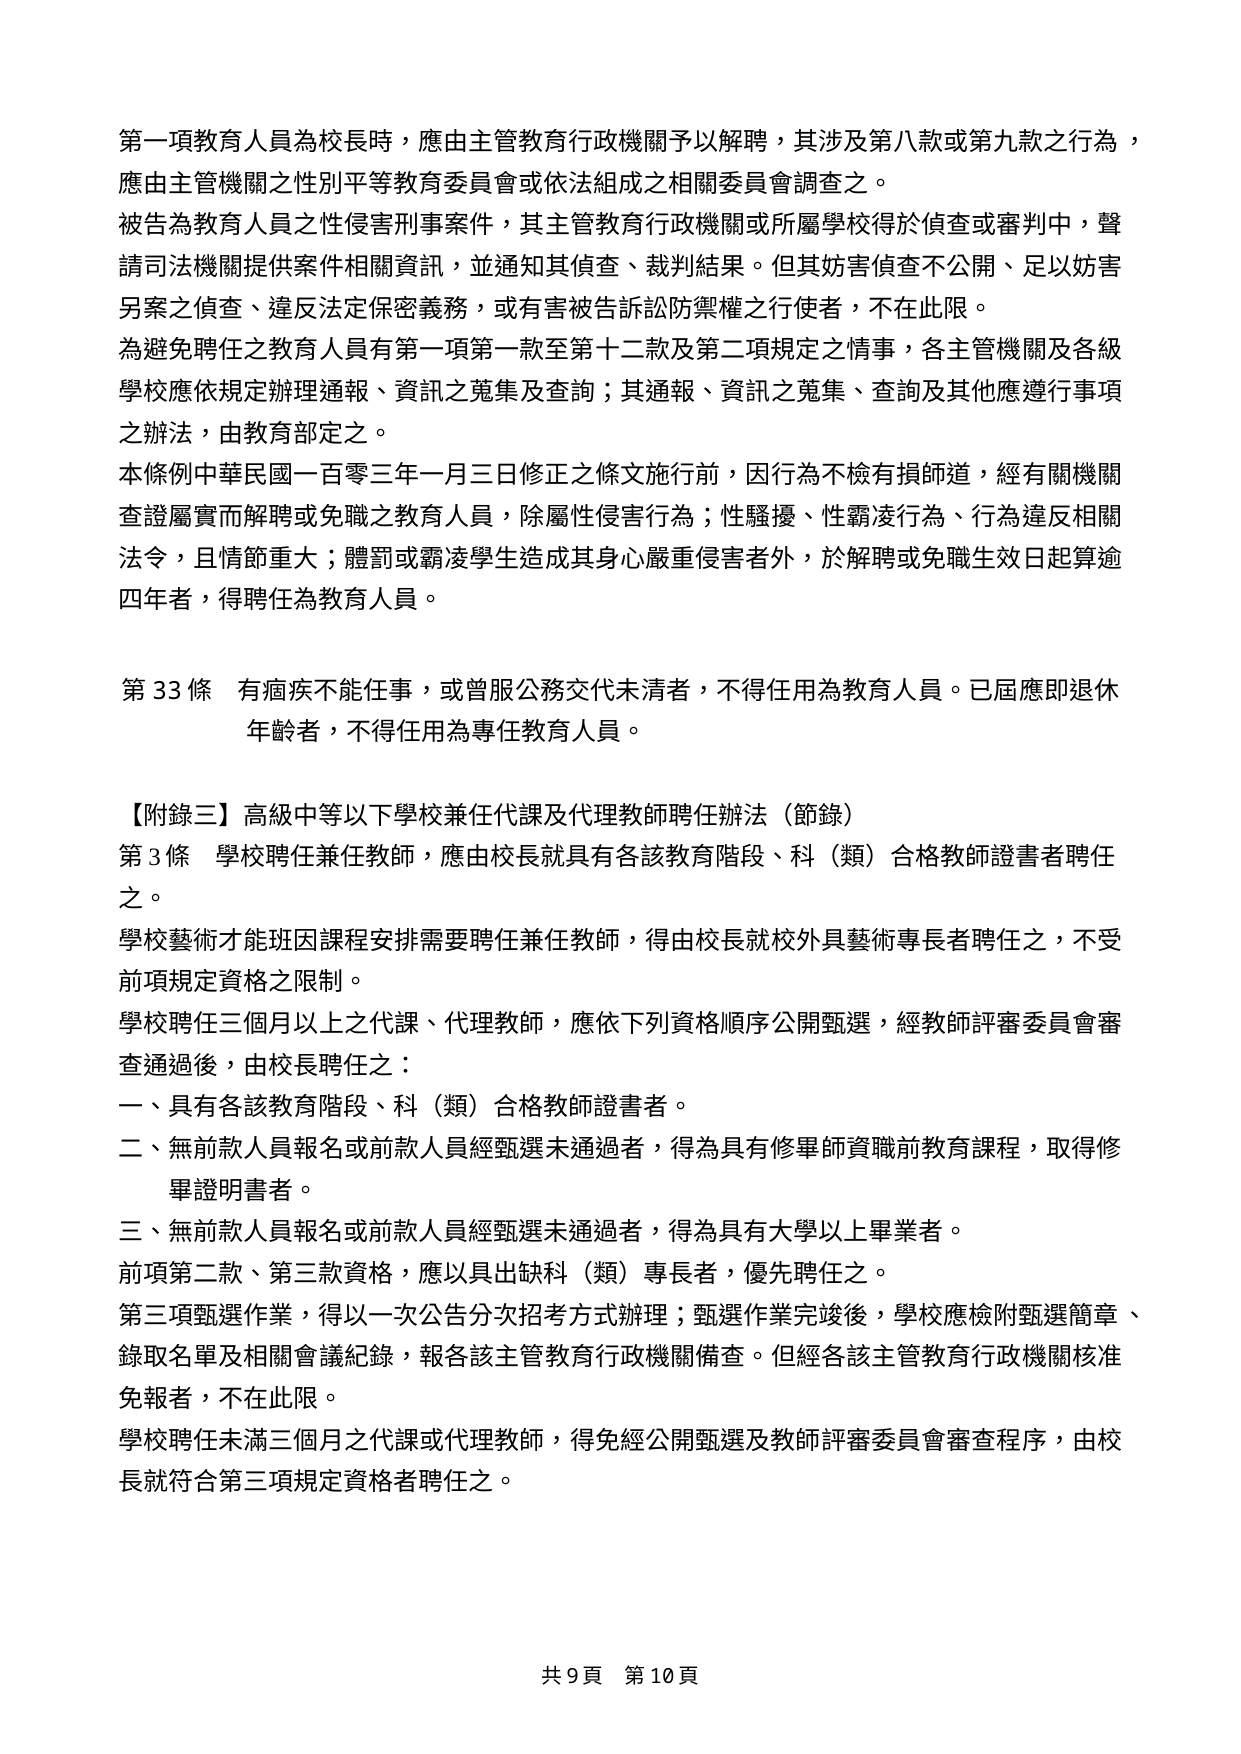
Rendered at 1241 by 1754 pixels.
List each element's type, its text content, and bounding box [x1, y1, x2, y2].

text 第33條 有痼疾不能任事，或曾服公務交代未清者，不得任用為教育人員。已屆應即退休年齡者，不得任用為專任教育人員。 [122, 666, 1122, 749]
text 為避免聘任之教育人員有第一項第一款至第十二款及第二項規定之情事，各主管機關及各級學校應依規定辦理通報、資訊之蒐集及查詢；其通報、資訊之蒐集、查詢及其他應遵行事項之辦法，由教育部定之。 [118, 326, 1122, 451]
text 第三項甄選作業，得以一次公告分次招考方式辦理；甄選作業完竣後，學校應檢附甄選簡章、錄取名單及相關會議紀錄，報各該主管教育行政機關備查。但經各該主管教育行政機關核准免報者，不在此限。 [118, 1291, 1122, 1416]
text 學校藝術才能班因課程安排需要聘任兼任教師，得由校長就校外具藝術專長者聘任之，不受前項規定資格之限制。 [118, 916, 1122, 999]
text 前項第二款、第三款資格，應以具出缺科（類）專長者，優先聘任之。 [118, 1249, 1122, 1291]
text 【附錄三】高級中等以下學校兼任代課及代理教師聘任辦法（節錄） [118, 791, 1122, 832]
text 第3條 學校聘任兼任教師，應由校長就具有各該教育階段、科（類）合格教師證書者聘任之。 [118, 832, 1122, 916]
text 學校聘任未滿三個月之代課或代理教師，得免經公開甄選及教師評審委員會審查程序，由校長就符合第三項規定資格者聘任之。 [118, 1416, 1122, 1499]
text 二、無前款人員報名或前款人員經甄選未通過者，得為具有修畢師資職前教育課程，取得修畢證明書者。 [118, 1124, 1122, 1207]
text 被告為教育人員之性侵害刑事案件，其主管教育行政機關或所屬學校得於偵查或審判中，聲請司法機關提供案件相關資訊，並通知其偵查、裁判結果。但其妨害偵查不公開、足以妨害另案之偵查、違反法定保密義務，或有害被告訴訟防禦權之行使者，不在此限。 [118, 201, 1122, 326]
text 本條例中華民國一百零三年一月三日修正之條文施行前，因行為不檢有損師道，經有關機關查證屬實而解聘或免職之教育人員，除屬性侵害行為；性騷擾、性霸凌行為、行為違反相關法令，且情節重大；體罰或霸凌學生造成其身心嚴重侵害者外，於解聘或免職生效日起算逾四年者，得聘任為教育人員。 [118, 451, 1122, 617]
text 三、無前款人員報名或前款人員經甄選未通過者，得為具有大學以上畢業者。 [118, 1207, 1122, 1249]
text 一、具有各該教育階段、科（類）合格教師證書者。 [118, 1082, 1122, 1124]
text 學校聘任三個月以上之代課、代理教師，應依下列資格順序公開甄選，經教師評審委員會審查通過後，由校長聘任之： [118, 999, 1122, 1082]
text 第一項教育人員為校長時，應由主管教育行政機關予以解聘，其涉及第八款或第九款之行為，應由主管機關之性別平等教育委員會或依法組成之相關委員會調查之。 [118, 117, 1122, 201]
